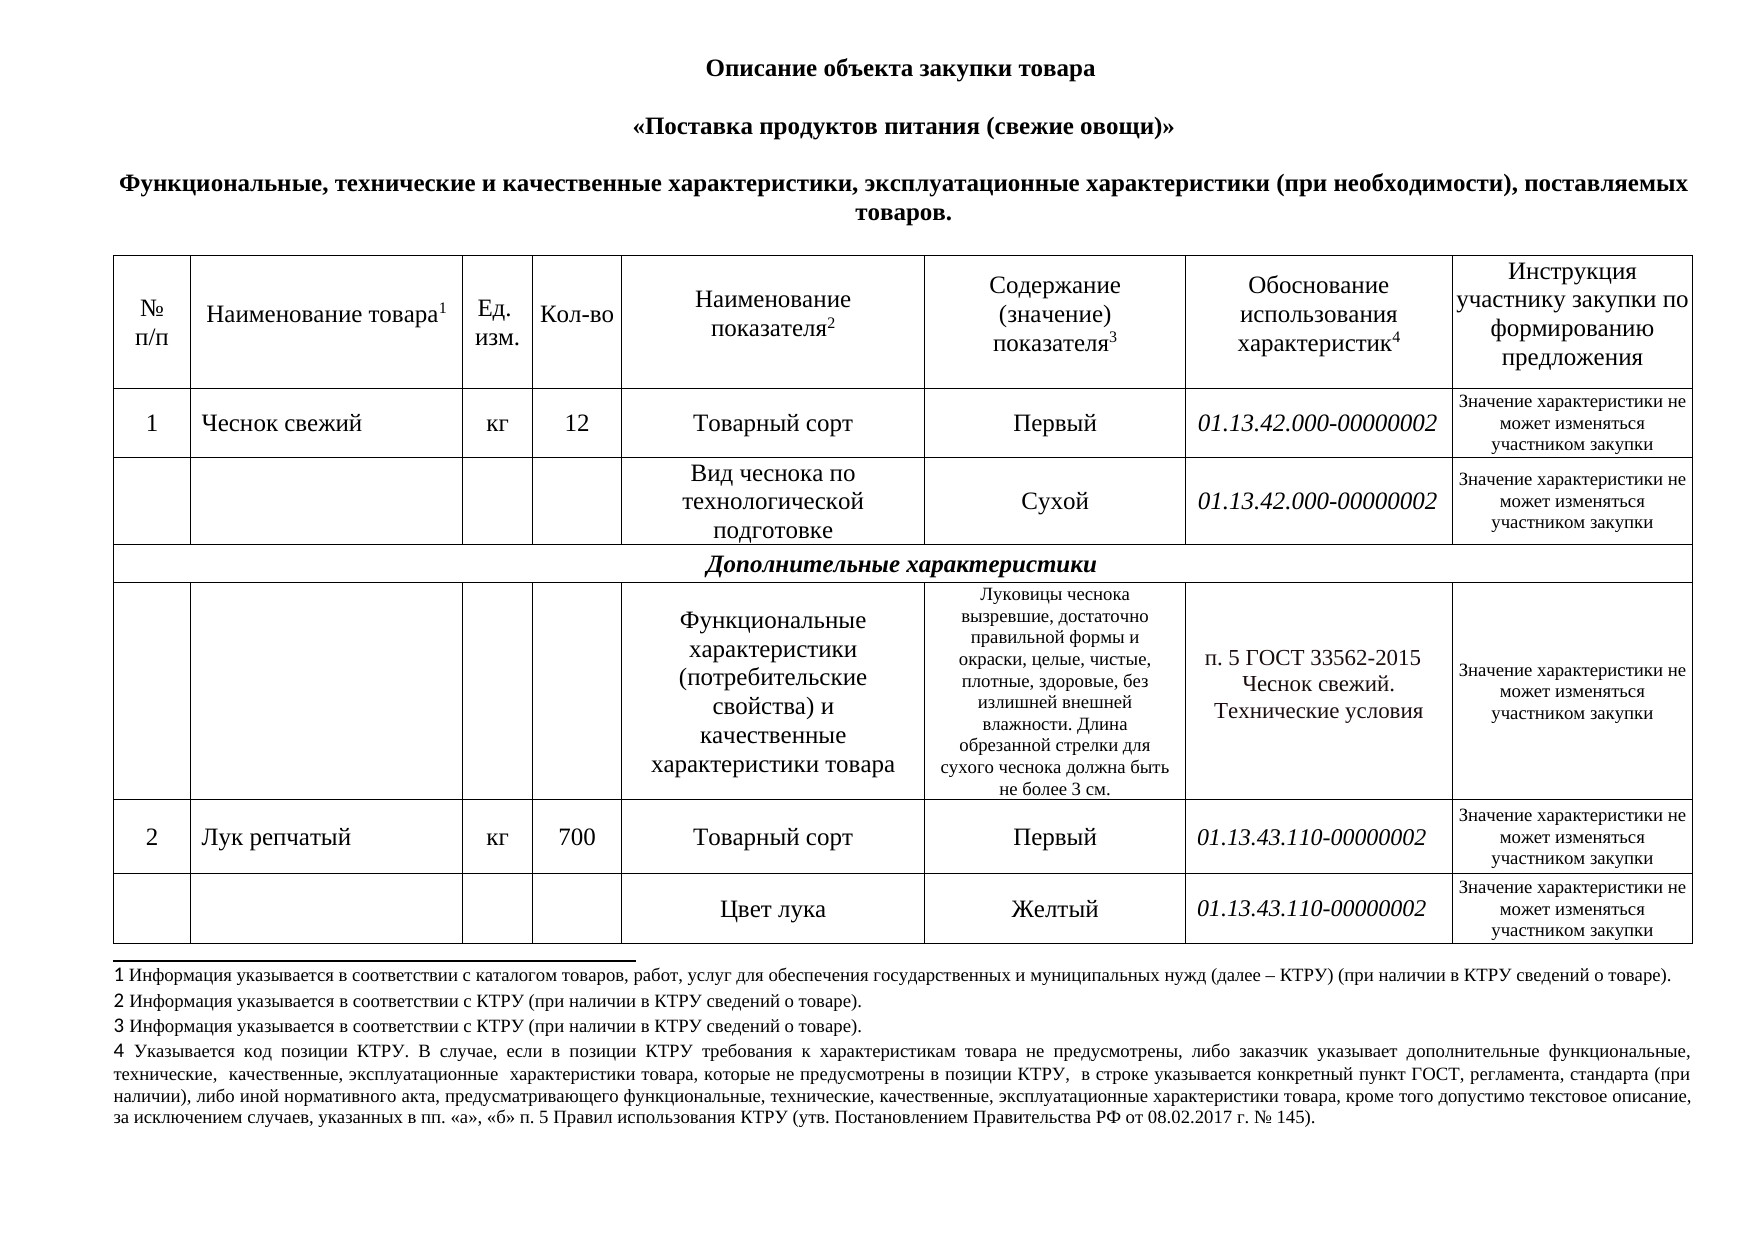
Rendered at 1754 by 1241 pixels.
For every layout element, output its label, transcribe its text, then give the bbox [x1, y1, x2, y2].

table_cell [463, 583, 532, 799]
table_cell [463, 874, 532, 943]
table_cell Цвет лука [622, 874, 924, 943]
text «Поставка продуктов питания (свежие овощи)» [113, 111, 1694, 140]
table_header Наименование товара [191, 256, 462, 387]
table_cell Первый [925, 800, 1185, 873]
table_cell [114, 874, 190, 943]
table_cell 12 [533, 389, 621, 457]
table_header Наименование показателя [622, 256, 924, 387]
table_cell кг [463, 389, 532, 457]
table_cell 01.13.43.110-00000002 [1186, 874, 1452, 943]
table_cell Чеснок свежий [191, 389, 462, 457]
text Функциональные, технические и качественные характеристики, эксплуатационные характеристики (при необходимости), поставляемых товаров. [113, 168, 1694, 226]
table_header № п/п [114, 256, 190, 387]
table_cell Вид чеснока по технологической подготовке [622, 458, 924, 544]
table_cell 700 [533, 800, 621, 873]
table_header Содержание (значение) показателя [925, 256, 1185, 387]
table_header Кол-во [533, 256, 621, 387]
table_cell [114, 583, 190, 799]
table_cell Дополнительные характеристики [114, 545, 1692, 582]
table_cell 1 [114, 389, 190, 457]
table_cell Значение характеристики не может изменяться участником закупки [1453, 389, 1692, 457]
table_cell [191, 874, 462, 943]
table_cell Значение характеристики не может изменяться участником закупки [1453, 874, 1692, 943]
table_cell 01.13.42.000-00000002 [1186, 458, 1452, 544]
table_cell Значение характеристики не может изменяться участником закупки [1453, 458, 1692, 544]
table_cell Функциональные характеристики (потребительские свойства) и качественные характеристики товара [622, 583, 924, 799]
text Описание объекта закупки товара [113, 53, 1694, 82]
table_cell кг [463, 800, 532, 873]
table_cell [463, 458, 532, 544]
table_header Инструкция участнику закупки по формированию предложения [1453, 256, 1692, 387]
table_cell [533, 458, 621, 544]
table_cell Луковицы чеснока вызревшие, достаточно правильной формы и окраски, целые, чистые, плотные, здоровые, без излишней внешней влажности. Длина обрезанной стрелки для сухого чеснока должна быть не более 3 см. [925, 583, 1185, 799]
table_cell [114, 458, 190, 544]
table_cell [533, 874, 621, 943]
table_cell Сухой [925, 458, 1185, 544]
table_header Обоснование использования характеристик [1186, 256, 1452, 387]
table_cell [533, 583, 621, 799]
table_cell Товарный сорт [622, 389, 924, 457]
table_cell Товарный сорт [622, 800, 924, 873]
table_header Ед. изм. [463, 256, 532, 387]
table_cell 01.13.43.110-00000002 [1186, 800, 1452, 873]
table_cell 01.13.42.000-00000002 [1186, 389, 1452, 457]
table_cell Лук репчатый [191, 800, 462, 873]
table_cell п. 5 ГОСТ 33562-2015 Чеснок свежий. Технические условия [1186, 583, 1452, 799]
table_cell Желтый [925, 874, 1185, 943]
table_cell Первый [925, 389, 1185, 457]
table_cell Значение характеристики не может изменяться участником закупки [1453, 583, 1692, 799]
table_cell Значение характеристики не может изменяться участником закупки [1453, 800, 1692, 873]
table_cell [191, 458, 462, 544]
table_cell 2 [114, 800, 190, 873]
table_cell [191, 583, 462, 799]
